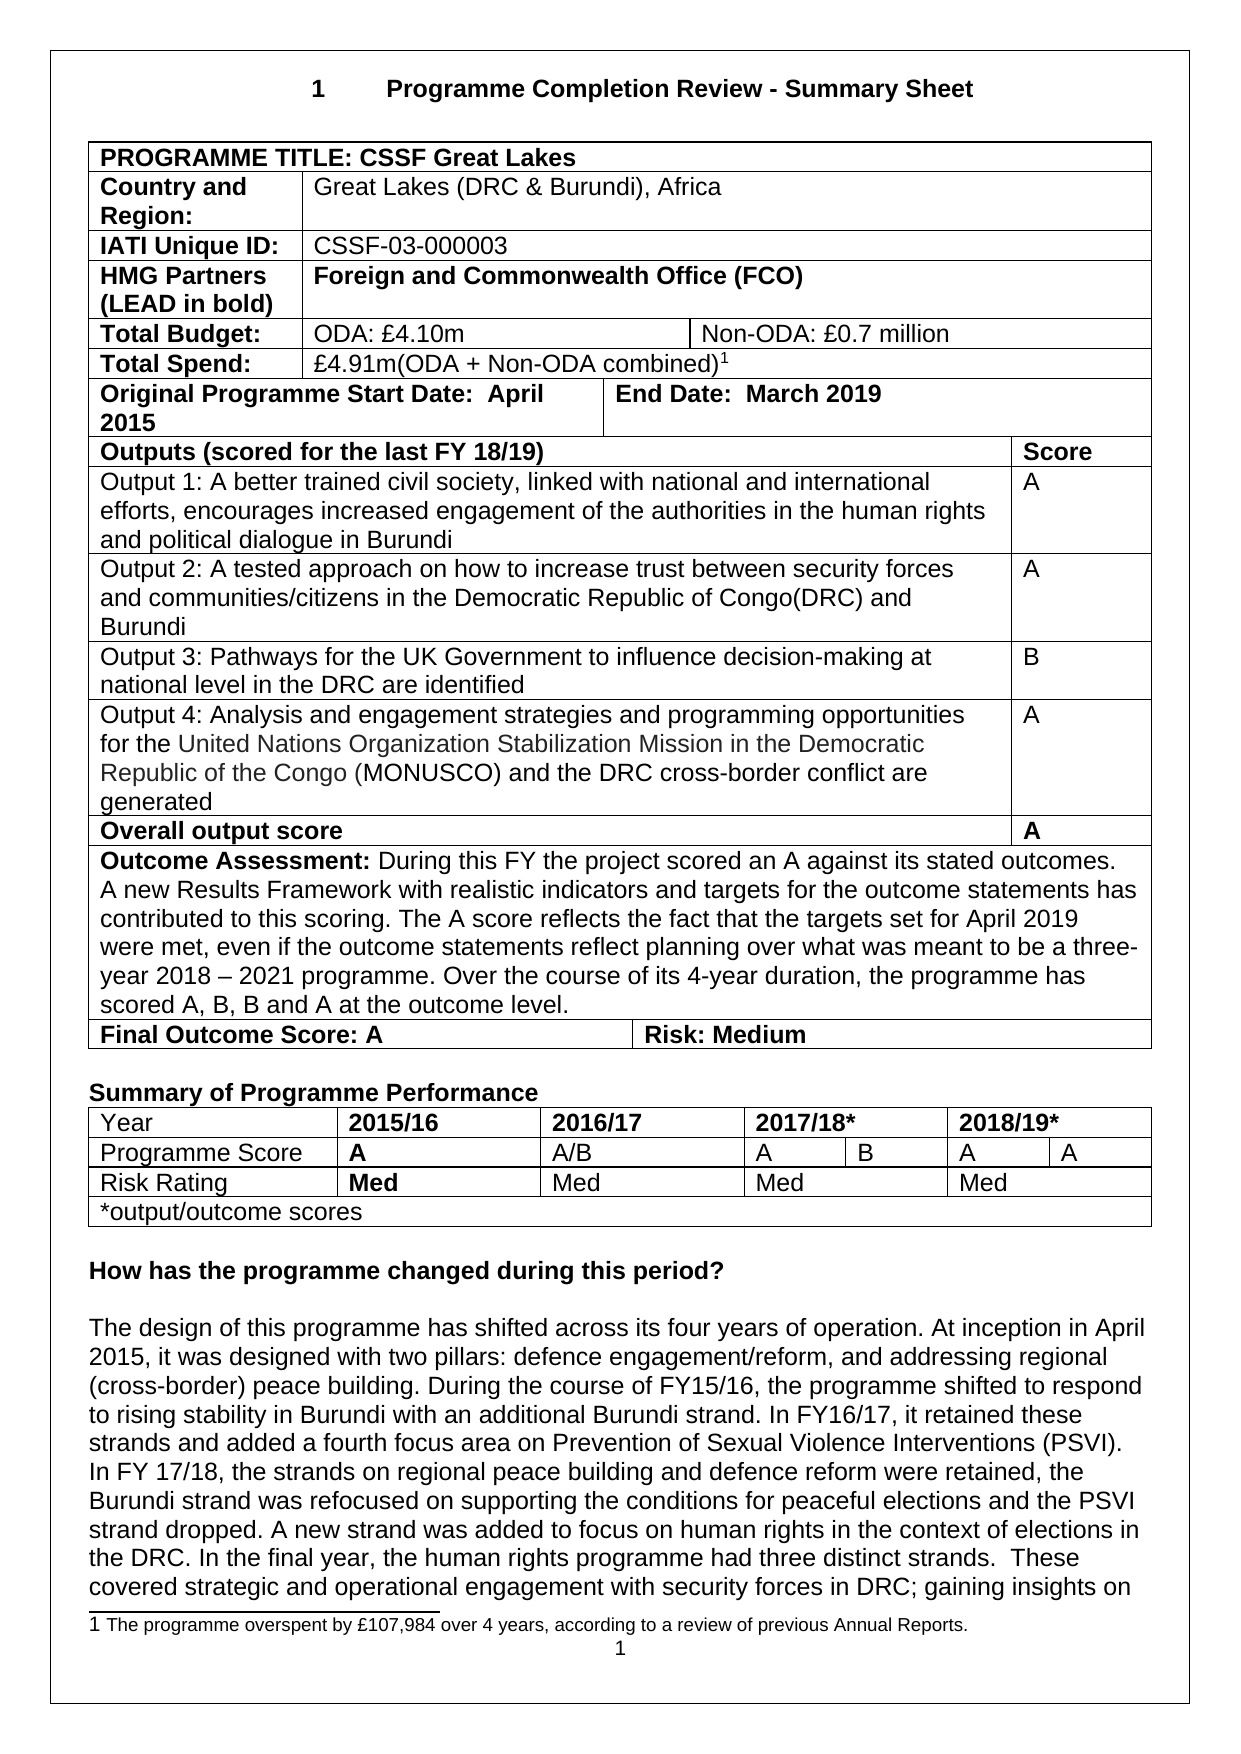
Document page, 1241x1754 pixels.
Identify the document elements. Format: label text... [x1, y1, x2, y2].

table_cell A [1050, 1138, 1151, 1166]
table_cell HMG Partners (LEAD in bold) [89, 261, 302, 318]
table_cell Risk Rating [89, 1168, 337, 1196]
table_cell Programme Score [89, 1138, 337, 1166]
table_cell Country and Region: [89, 172, 302, 230]
table_cell A [1012, 816, 1151, 845]
table_cell Med [338, 1168, 540, 1196]
table_cell Med [745, 1168, 947, 1196]
table_cell Output 2: A tested approach on how to increase trust between security forces and communities/citizens in the Democratic Republic of Congo(DRC) and Burundi [89, 554, 1011, 641]
text The design of this programme has shifted across its four years of operation. At inception in April 2015, it was designed with two pillars: defence engagement/reform, and addressing regional (cross-border) peace building. During the course of FY15/16, the programme shifted to respond to rising stability in Burundi with an additional Burundi strand. In FY16/17, it retained these strands and added a fourth focus area on Prevention of Sexual Violence Interventions (PSVI). In FY 17/18, the strands on regional peace building and defence reform were retained, the Burundi strand was refocused on supporting the conditions for peaceful elections and the PSVI strand dropped. A new strand was added to focus on human rights in the context of elections in the DRC. In the final year, the human rights programme had three distinct strands. These covered strategic and operational engagement with security forces in DRC; gaining insights on [89, 1313, 1152, 1601]
table_cell Foreign and Commonwealth Office (FCO) [303, 261, 1151, 318]
table_header Year [89, 1108, 337, 1137]
table_cell IATI Unique ID: [89, 231, 302, 259]
table_cell Med [541, 1168, 744, 1196]
table_cell A/B [541, 1138, 744, 1166]
table_cell Outcome Assessment: During this FY the project scored an A against its stated outcomes. A new Results Framework with realistic indicators and targets for the outcome statements has contributed to this scoring. The A score reflects the fact that the targets set for April 2019 were met, even if the outcome statements reflect planning over what was meant to be a three-year 2018 – 2021 programme. Over the course of its 4-year duration, the programme has scored A, B, B and A at the outcome level. [89, 846, 1151, 1018]
table_cell Score [1012, 437, 1151, 466]
text How has the programme changed during this period? [89, 1256, 1152, 1284]
table_cell Risk: Medium [633, 1020, 1151, 1048]
table_cell Original Programme Start Date: April 2015 [89, 379, 603, 436]
table_cell Total Spend: [89, 349, 302, 378]
table_cell £4.91m(ODA + Non-ODA combined) [303, 349, 1151, 378]
table_header 2017/18* [745, 1108, 947, 1137]
table_cell Great Lakes (DRC & Burundi), Africa [303, 172, 1151, 230]
table_cell Non-ODA: £0.7 million [691, 319, 1151, 348]
table_cell End Date: March 2019 [604, 379, 1151, 436]
table_cell Output 3: Pathways for the UK Government to influence decision-making at national level in the DRC are identified [89, 642, 1011, 699]
subtitle Programme Completion Review - Summary Sheet [134, 74, 1152, 103]
table_cell A [338, 1138, 540, 1166]
table_cell A [745, 1138, 845, 1166]
table_cell Output 1: A better trained civil society, linked with national and international efforts, encourages increased engagement of the authorities in the human rights and political dialogue in Burundi [89, 467, 1011, 553]
text Summary of Programme Performance [89, 1078, 1152, 1107]
table_cell *output/outcome scores [89, 1197, 1151, 1226]
table_cell A [1012, 554, 1151, 641]
table_cell ODA: £4.10m [303, 319, 689, 348]
table_cell Output 4: Analysis and engagement strategies and programming opportunities for the United Nations Organization Stabilization Mission in the Democratic Republic of the Congo (MONUSCO) and the DRC cross-border conflict are generated [89, 700, 1011, 815]
table_cell A [1012, 467, 1151, 553]
table_cell A [1012, 700, 1151, 815]
table_cell Outputs (scored for the last FY 18/19) [89, 437, 1011, 466]
table_cell B [846, 1138, 947, 1166]
table_cell CSSF-03-000003 [303, 231, 1151, 259]
table_header PROGRAMME TITLE: CSSF Great Lakes [89, 143, 1151, 171]
table_header 2016/17 [541, 1108, 744, 1137]
table_cell Overall output score [89, 816, 1011, 845]
table_header 2018/19* [948, 1108, 1151, 1137]
table_cell B [1012, 642, 1151, 699]
table_cell Total Budget: [89, 319, 302, 348]
table_cell Final Outcome Score: A [89, 1020, 632, 1048]
table_cell Med [948, 1168, 1151, 1196]
table_header 2015/16 [338, 1108, 540, 1137]
table_cell A [948, 1138, 1049, 1166]
